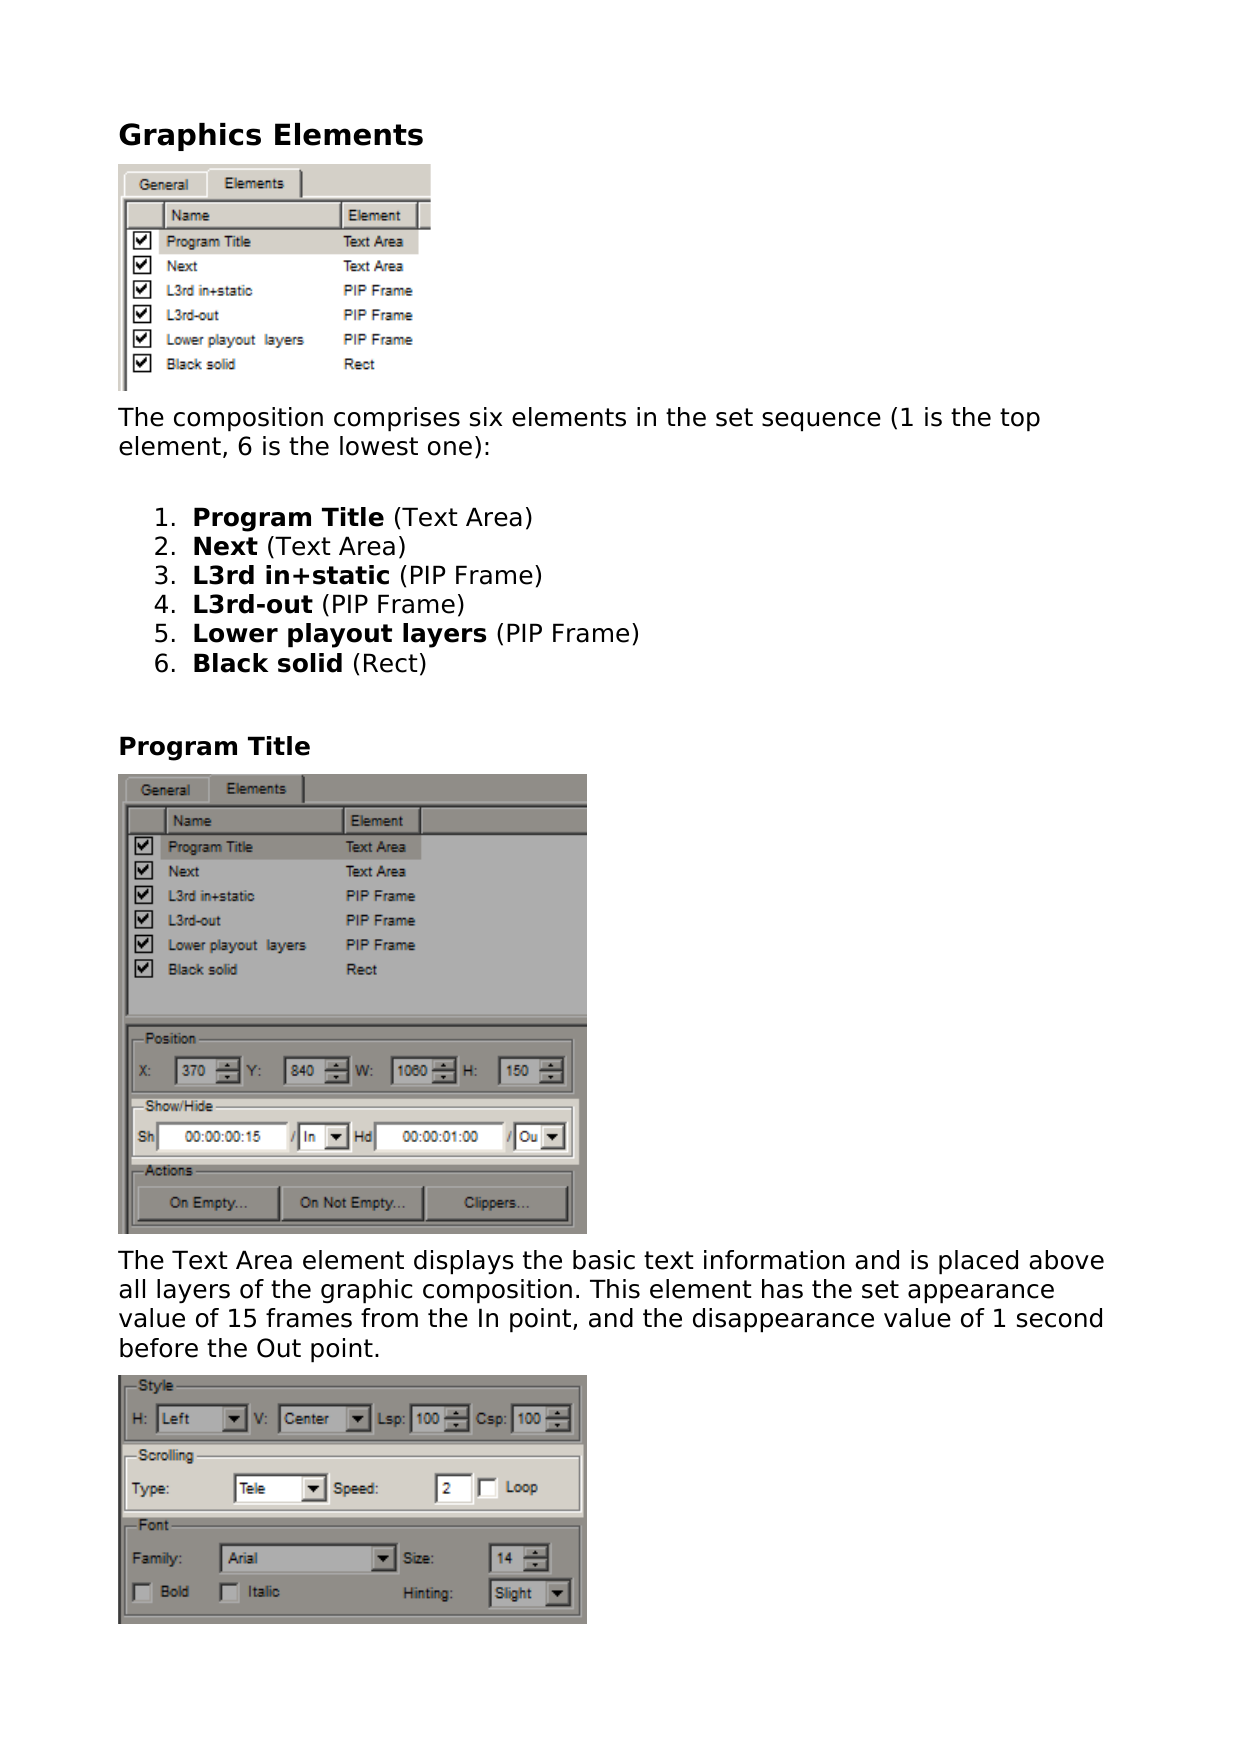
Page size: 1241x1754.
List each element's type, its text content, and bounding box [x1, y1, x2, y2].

list L3rd in+static (PIP Frame) [177, 561, 1122, 591]
list Black solid (Rect) [177, 649, 1122, 678]
picture [118, 774, 587, 1234]
list L3rd-out (PIP Frame) [177, 591, 1122, 620]
subtitle Graphics Elements [118, 118, 1122, 152]
subtitle Program Title [118, 732, 1122, 762]
list Lower playout layers (PIP Frame) [177, 620, 1122, 649]
text The Text Area element displays the basic text information and is placed above all layers of the graphic composition. This element has the set appearance value of 15 frames from the In point, and the disappearance value of 1 second before the Out point. [118, 1246, 1122, 1363]
list Program Title (Text Area) [177, 503, 1122, 532]
list Next (Text Area) [177, 532, 1122, 561]
picture [118, 164, 431, 391]
picture [118, 1375, 587, 1624]
text The composition comprises six elements in the set sequence (1 is the top element, 6 is the lowest one): [118, 403, 1122, 461]
